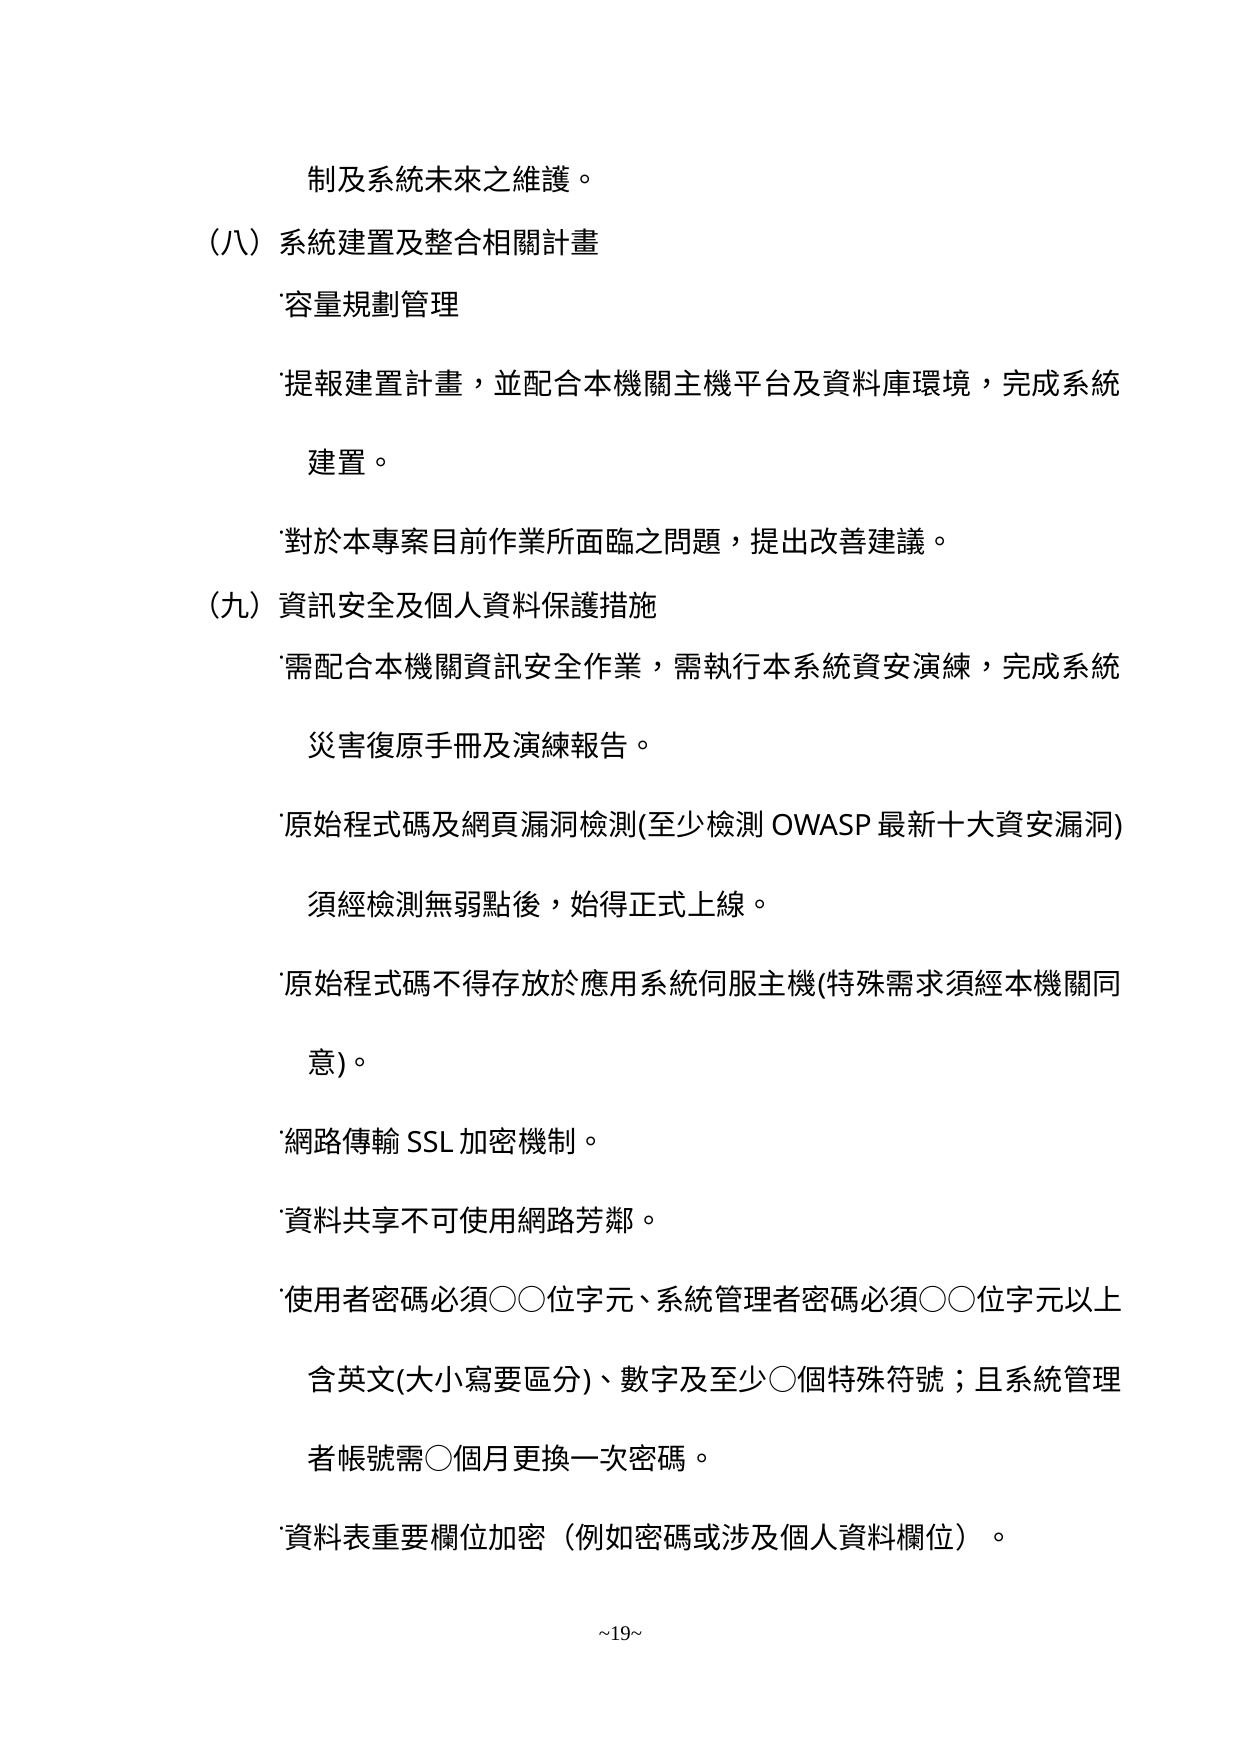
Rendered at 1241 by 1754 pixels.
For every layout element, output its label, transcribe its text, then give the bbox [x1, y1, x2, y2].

text ˙提報建置計畫，並配合本機關主機平台及資料庫環境，完成系統建置。 [278, 342, 1122, 500]
text （九）資訊安全及個人資料保護措施 [191, 579, 1122, 625]
text ˙使用者密碼必須○○位字元、系統管理者密碼必須○○位字元以上含英文(大小寫要區分)、數字及至少○個特殊符號；且系統管理者帳號需○個月更換一次密碼。 [278, 1259, 1122, 1496]
text ˙需配合本機關資訊安全作業，需執行本系統資安演練，完成系統災害復原手冊及演練報告。 [278, 625, 1122, 784]
text ˙原始程式碼不得存放於應用系統伺服主機(特殊需求須經本機關同意)。 [278, 942, 1122, 1100]
text ˙容量規劃管理 [278, 263, 1122, 342]
text ˙網路傳輸SSL加密機制。 [278, 1100, 1122, 1179]
text ˙資料表重要欄位加密（例如密碼或涉及個人資料欄位）。 [278, 1496, 1122, 1575]
text ˙對於本專案目前作業所面臨之問題，提出改善建議。 [278, 500, 1122, 579]
text ˙資料共享不可使用網路芳鄰。 [278, 1179, 1122, 1259]
text （八）系統建置及整合相關計畫 [191, 217, 1122, 263]
text 制及系統未來之維護。 [278, 138, 1122, 217]
text ˙原始程式碼及網頁漏洞檢測(至少檢測OWASP最新十大資安漏洞)須經檢測無弱點後，始得正式上線。 [278, 784, 1122, 942]
